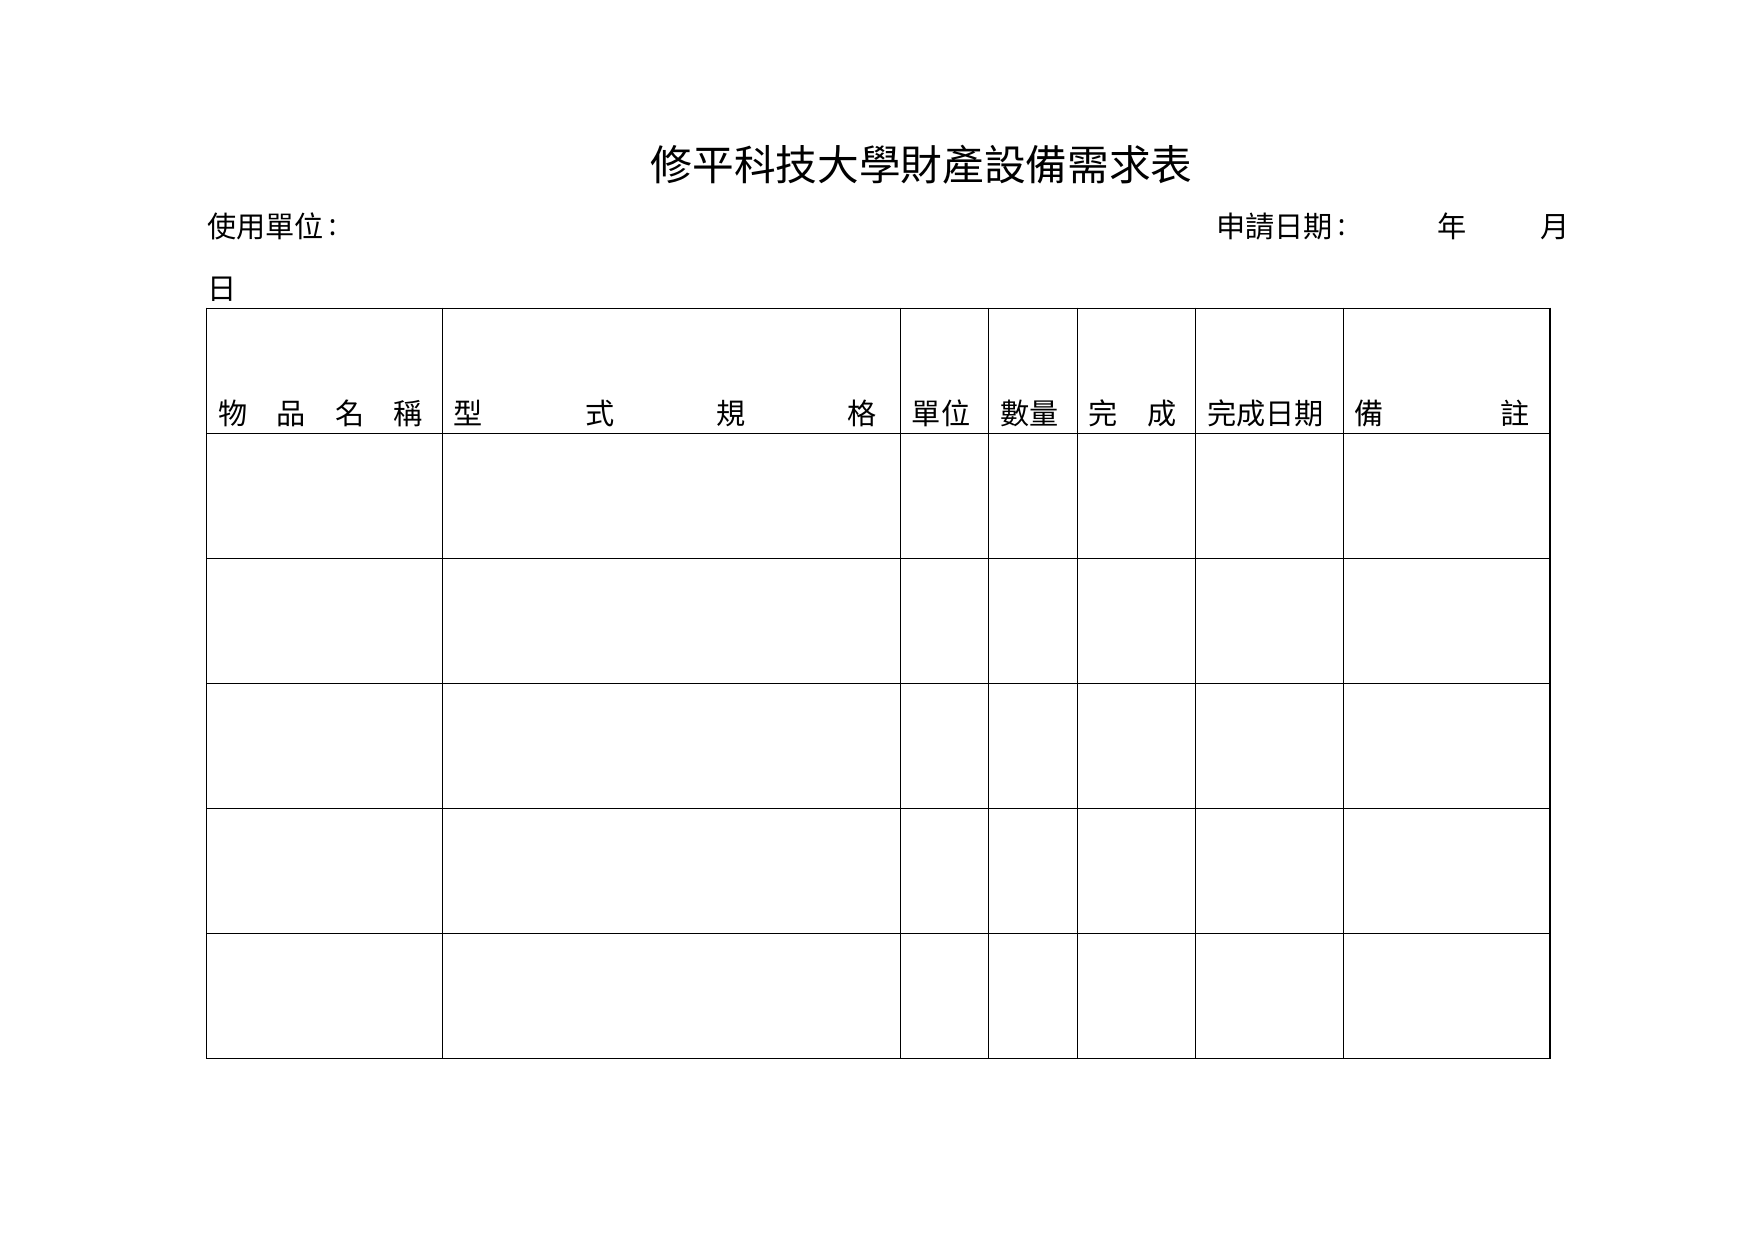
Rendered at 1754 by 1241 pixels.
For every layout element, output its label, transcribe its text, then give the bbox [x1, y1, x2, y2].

table_cell [443, 434, 900, 558]
table_cell [1078, 434, 1195, 558]
table_cell [1344, 934, 1549, 1058]
table_cell [1078, 809, 1195, 933]
table_cell [1344, 684, 1549, 808]
table_cell [1196, 684, 1343, 808]
table_cell [207, 559, 442, 683]
table_cell [901, 934, 988, 1058]
text 修平科技大學財產設備需求表 [207, 120, 1636, 183]
table_cell [989, 559, 1077, 683]
table_cell [989, 809, 1077, 933]
table_cell [1196, 809, 1343, 933]
table_cell [1196, 559, 1343, 683]
table_cell [989, 934, 1077, 1058]
table_header 完成日期 [1196, 309, 1343, 433]
table_cell [901, 809, 988, 933]
table_cell [1196, 934, 1343, 1058]
table_header 備 註 [1344, 309, 1549, 433]
table_cell [1344, 434, 1549, 558]
table_header 數量 [989, 309, 1077, 433]
table_cell [1078, 559, 1195, 683]
table_cell [207, 434, 442, 558]
table_header 物 品 名 稱 [207, 309, 442, 433]
table_cell [207, 809, 442, 933]
table_cell [207, 934, 442, 1058]
table_cell [443, 934, 900, 1058]
table_header 型 式 規 格 [443, 309, 900, 433]
table_cell [1078, 684, 1195, 808]
table_cell [1196, 434, 1343, 558]
table_cell [1344, 559, 1549, 683]
table_cell [207, 684, 442, 808]
table_cell [1078, 934, 1195, 1058]
table_cell [989, 684, 1077, 808]
table_cell [901, 559, 988, 683]
table_cell [443, 684, 900, 808]
text 使用單位: 申請日期: 年 月 日 [207, 183, 1636, 308]
table_header 單位 [901, 309, 988, 433]
table_cell [901, 684, 988, 808]
table_cell [901, 434, 988, 558]
table_cell [443, 559, 900, 683]
table_header 完 成 [1078, 309, 1195, 433]
table_cell [989, 434, 1077, 558]
table_cell [443, 809, 900, 933]
table_cell [1344, 809, 1549, 933]
